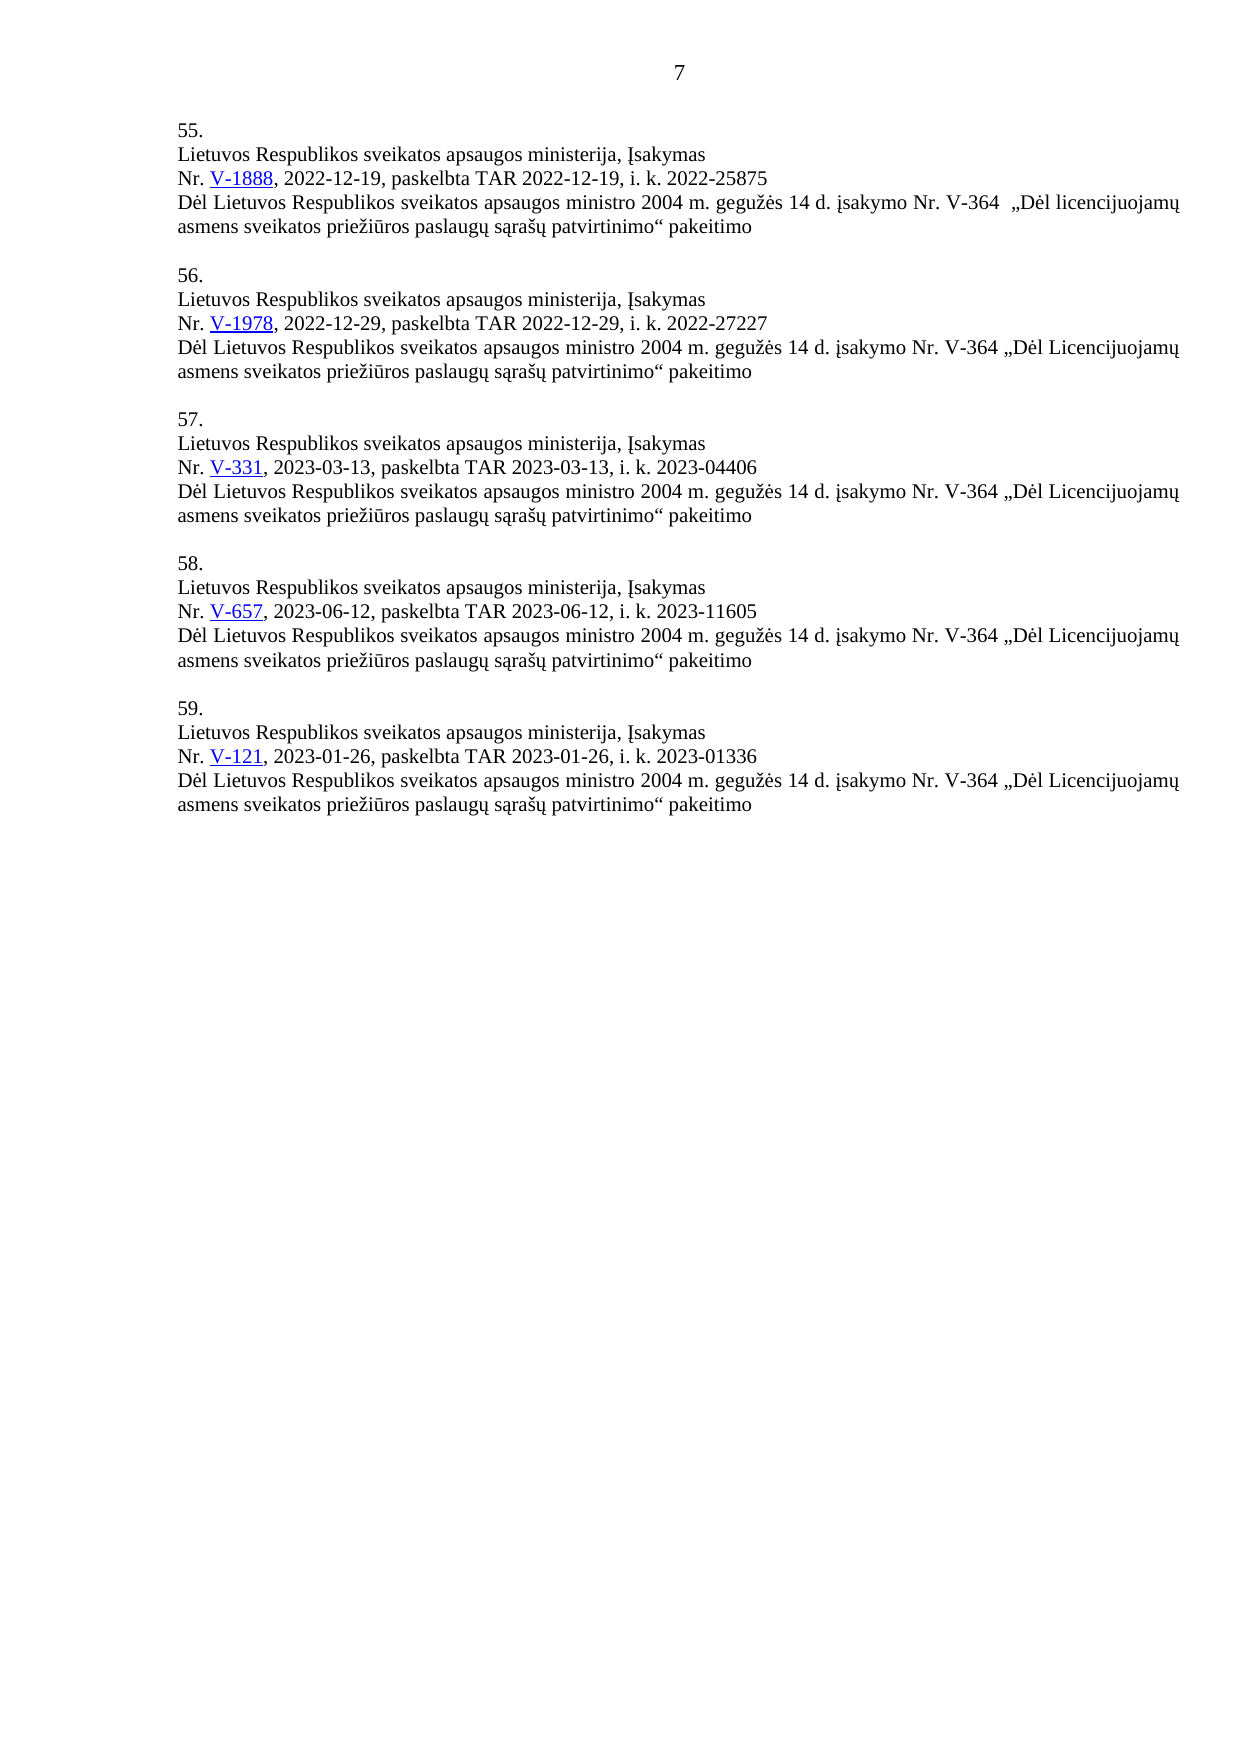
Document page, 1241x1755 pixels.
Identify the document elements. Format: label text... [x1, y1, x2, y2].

text 57. [177, 407, 1181, 431]
text Lietuvos Respublikos sveikatos apsaugos ministerija, Įsakymas [177, 720, 1181, 744]
text Lietuvos Respublikos sveikatos apsaugos ministerija, Įsakymas [177, 575, 1181, 599]
text Dėl Lietuvos Respublikos sveikatos apsaugos ministro 2004 m. gegužės 14 d. įsakymo Nr. V-364 „Dėl Licencijuojamų asmens sveikatos priežiūros paslaugų sąrašų patvirtinimo“ pakeitimo [177, 768, 1181, 816]
text Nr. V-657, 2023-06-12, paskelbta TAR 2023-06-12, i. k. 2023-11605 [177, 599, 1181, 623]
text Nr. V-1978, 2022-12-29, paskelbta TAR 2022-12-29, i. k. 2022-27227 [177, 311, 1181, 335]
text 58. [177, 551, 1181, 575]
text 55. [177, 118, 1181, 142]
text Nr. V-331, 2023-03-13, paskelbta TAR 2023-03-13, i. k. 2023-04406 [177, 455, 1181, 479]
text Nr. V-121, 2023-01-26, paskelbta TAR 2023-01-26, i. k. 2023-01336 [177, 744, 1181, 768]
text Dėl Lietuvos Respublikos sveikatos apsaugos ministro 2004 m. gegužės 14 d. įsakymo Nr. V-364 „Dėl Licencijuojamų asmens sveikatos priežiūros paslaugų sąrašų patvirtinimo“ pakeitimo [177, 623, 1181, 672]
text Dėl Lietuvos Respublikos sveikatos apsaugos ministro 2004 m. gegužės 14 d. įsakymo Nr. V-364 „Dėl licencijuojamų asmens sveikatos priežiūros paslaugų sąrašų patvirtinimo“ pakeitimo [177, 190, 1181, 238]
text 56. [177, 262, 1181, 287]
text Nr. V-1888, 2022-12-19, paskelbta TAR 2022-12-19, i. k. 2022-25875 [177, 166, 1181, 190]
text 59. [177, 696, 1181, 720]
text Dėl Lietuvos Respublikos sveikatos apsaugos ministro 2004 m. gegužės 14 d. įsakymo Nr. V-364 „Dėl Licencijuojamų asmens sveikatos priežiūros paslaugų sąrašų patvirtinimo“ pakeitimo [177, 335, 1181, 383]
text Lietuvos Respublikos sveikatos apsaugos ministerija, Įsakymas [177, 431, 1181, 455]
text Lietuvos Respublikos sveikatos apsaugos ministerija, Įsakymas [177, 142, 1181, 166]
text Dėl Lietuvos Respublikos sveikatos apsaugos ministro 2004 m. gegužės 14 d. įsakymo Nr. V-364 „Dėl Licencijuojamų asmens sveikatos priežiūros paslaugų sąrašų patvirtinimo“ pakeitimo [177, 479, 1181, 527]
text Lietuvos Respublikos sveikatos apsaugos ministerija, Įsakymas [177, 287, 1181, 311]
